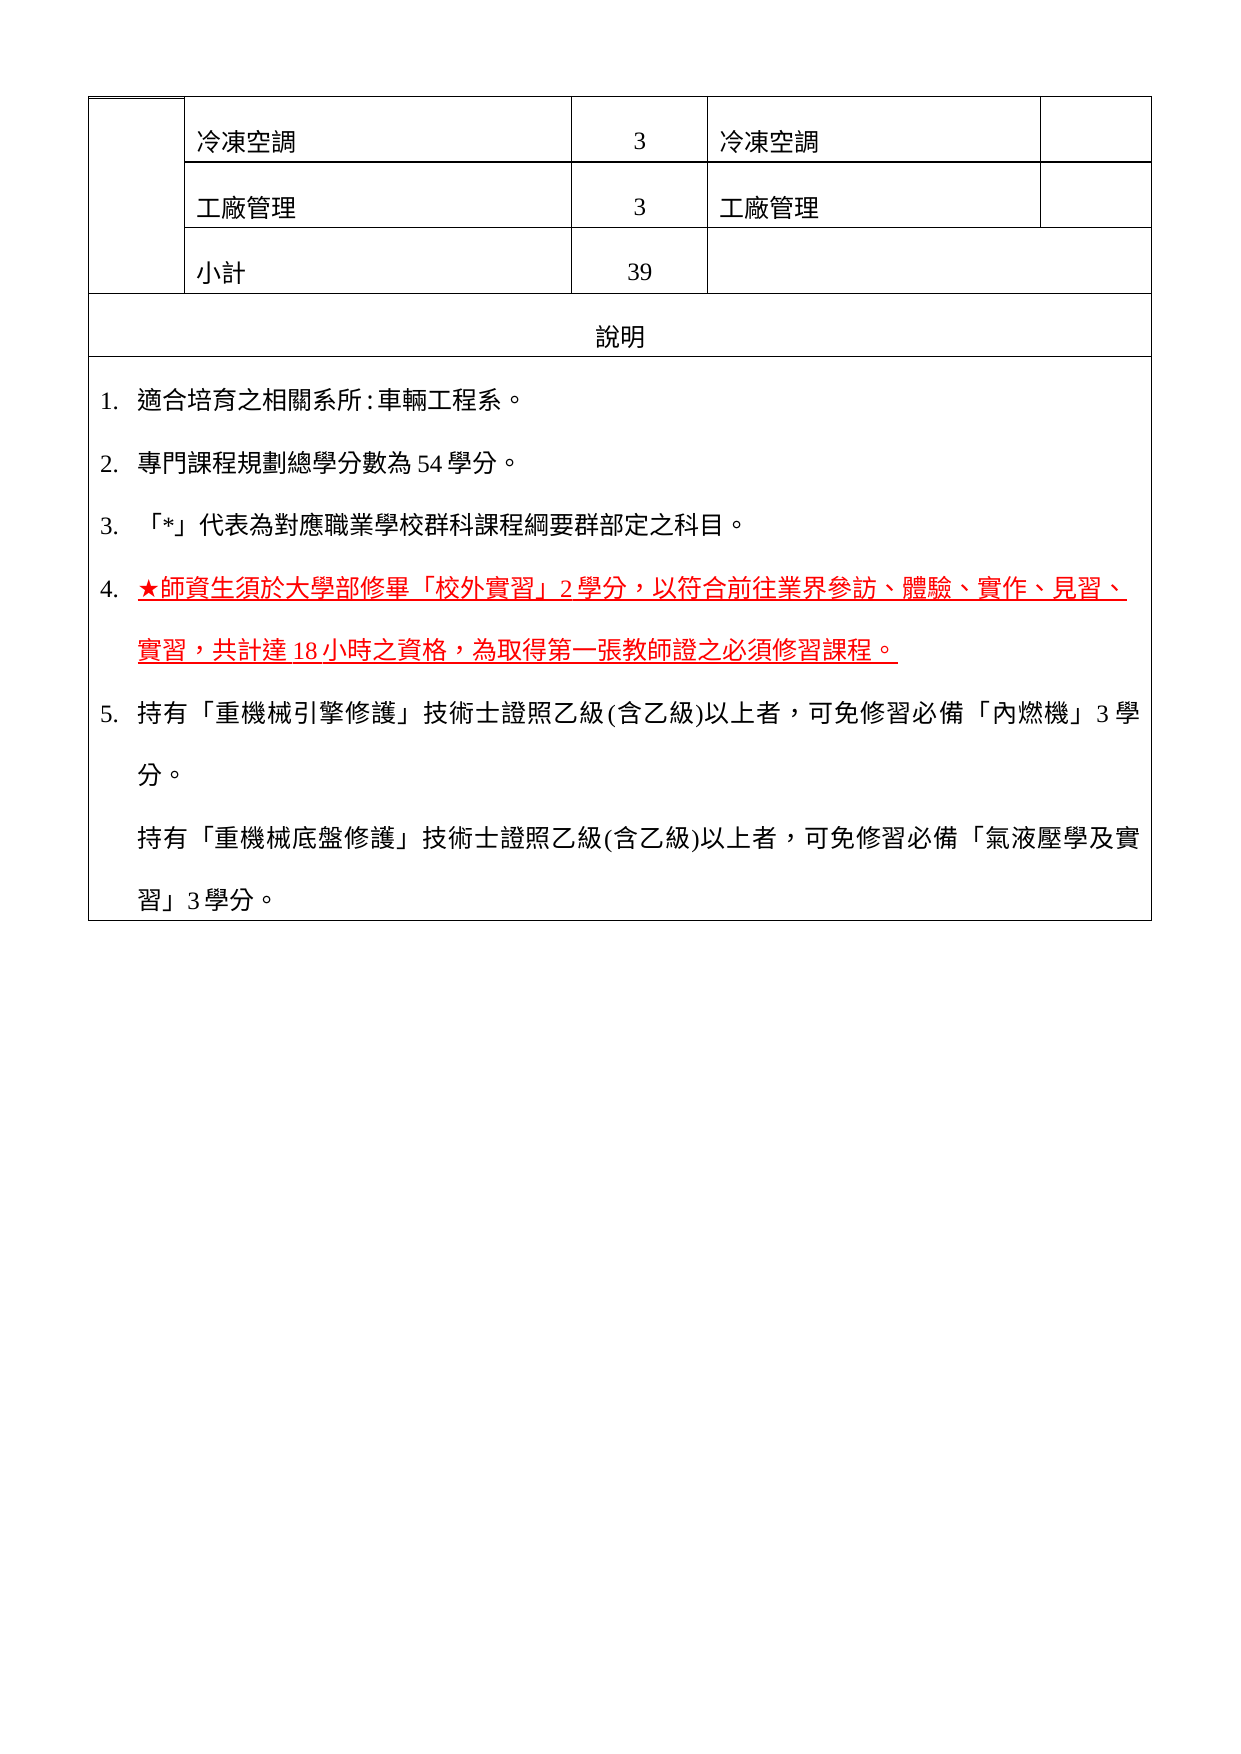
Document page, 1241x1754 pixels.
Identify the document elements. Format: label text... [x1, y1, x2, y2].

table_cell [1041, 163, 1151, 227]
table_cell 冷凍空調 [708, 97, 1040, 161]
table_cell 冷凍空調 [185, 97, 571, 161]
table_cell 39 [572, 228, 707, 293]
table_cell [708, 228, 1151, 293]
table_cell 適合培育之相關系所:車輛工程系。 專門課程規劃總學分數為54學分。 「*」代表為對應職業學校群科課程綱要群部定之科目。 ★師資生須於大學部修畢「校外實習」2學分，以符合前往業界參訪、體驗、實作、見習、實習，共計達18小時之資格，為取得第一張教師證之必須修習課程。 持有「重機械引擎修護」技術士證照乙級(含乙級)以上者，可免修習必備「內燃機」3學分。 持有「重機械底盤修護」技術士證照乙級(含乙級)以上者，可免修習必備「氣液壓學及實習」3學分。 [89, 357, 1151, 920]
table_cell 小計 [185, 228, 571, 293]
table_cell 工廠管理 [708, 163, 1040, 227]
table_cell 工廠管理 [185, 163, 571, 227]
table_cell 3 [572, 97, 707, 161]
table_cell [1041, 97, 1151, 161]
table_cell 3 [572, 163, 707, 227]
table_cell [89, 99, 184, 293]
table_cell 說明 [89, 294, 1151, 356]
